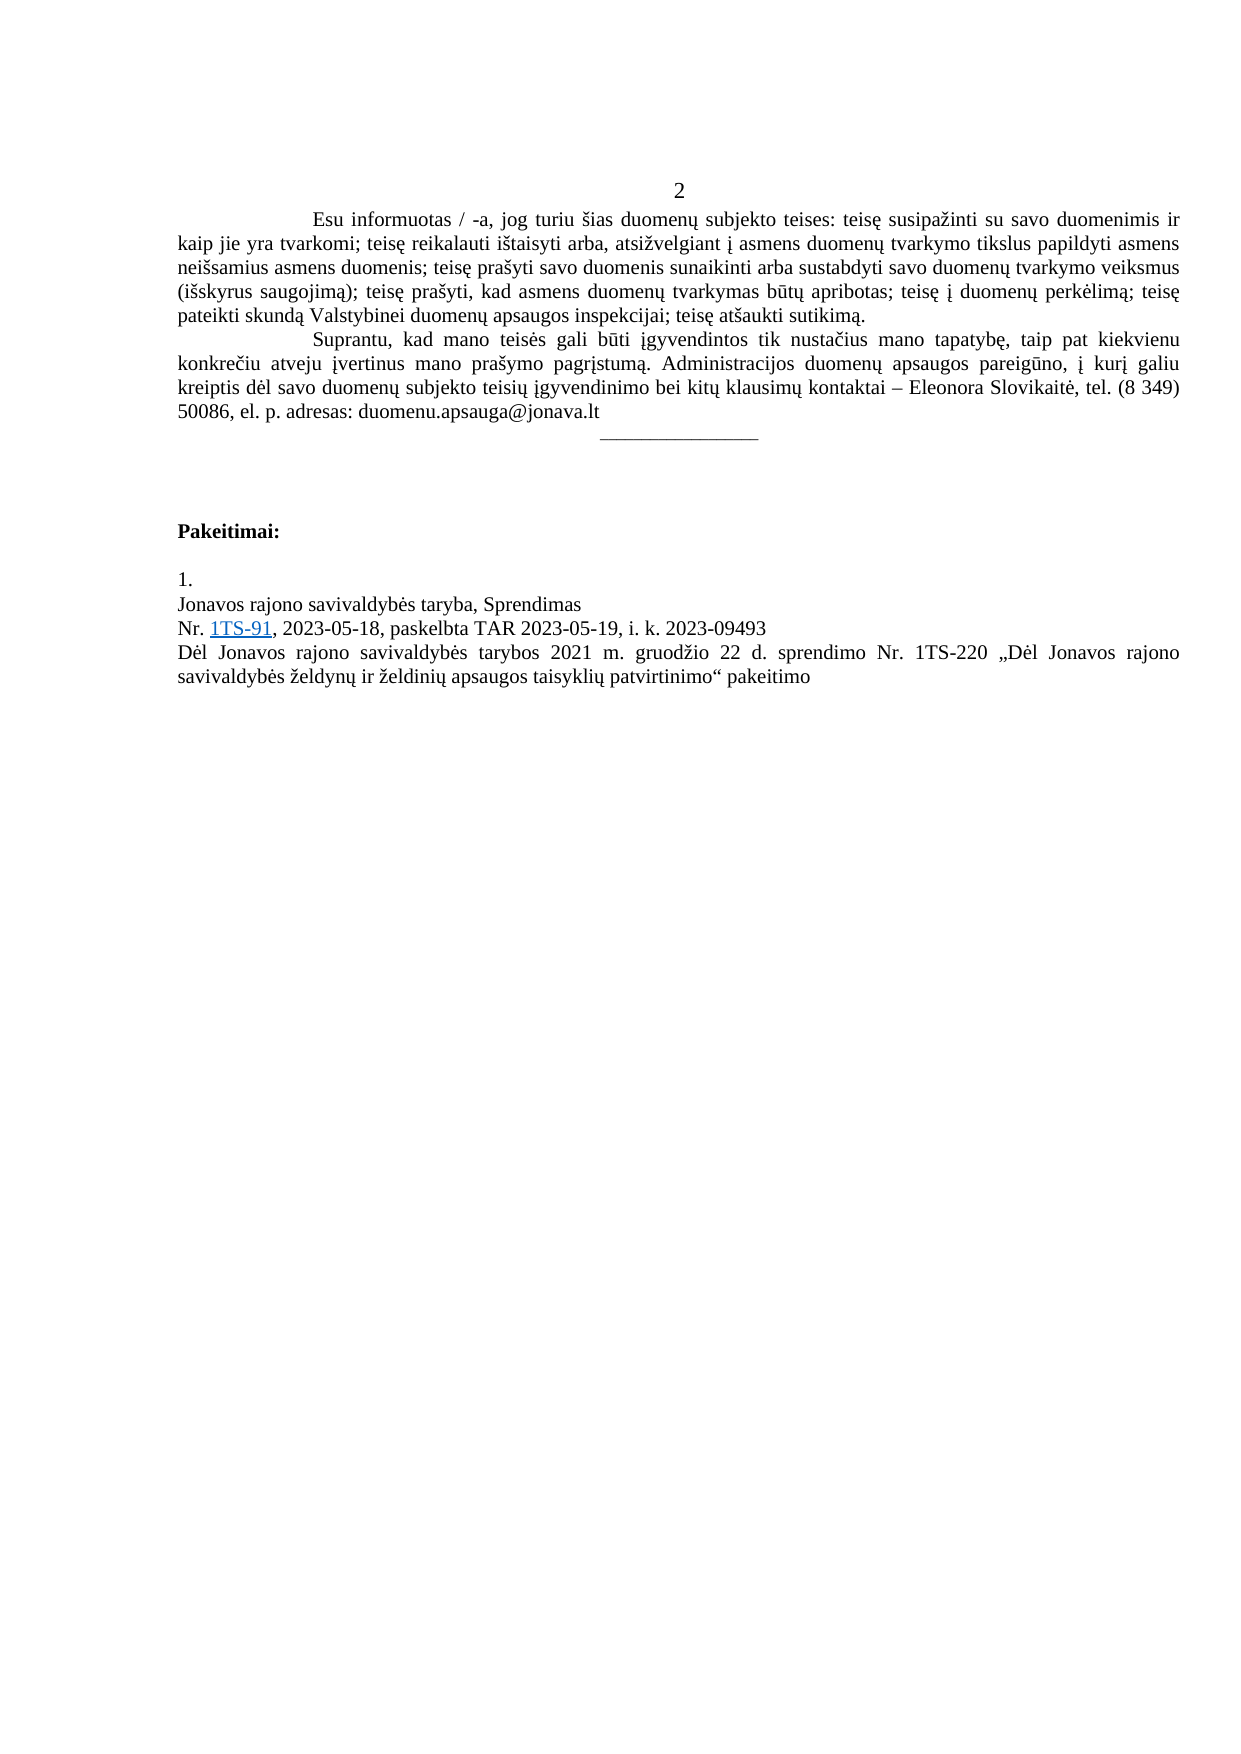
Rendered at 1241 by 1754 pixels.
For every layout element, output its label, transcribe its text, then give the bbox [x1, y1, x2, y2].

text Pakeitimai: [177, 519, 1181, 543]
text 1. [177, 567, 1181, 591]
text Esu informuotas / -a, jog turiu šias duomenų subjekto teises: teisę susipažinti su savo duomenimis ir kaip jie yra tvarkomi; teisę reikalauti ištaisyti arba, atsižvelgiant į asmens duomenų tvarkymo tikslus papildyti asmens neišsamius asmens duomenis; teisę prašyti savo duomenis sunaikinti arba sustabdyti savo duomenų tvarkymo veiksmus (išskyrus saugojimą); teisę prašyti, kad asmens duomenų tvarkymas būtų apribotas; teisę į duomenų perkėlimą; teisę pateikti skundą Valstybinei duomenų apsaugos inspekcijai; teisę atšaukti sutikimą. [177, 207, 1181, 327]
text Dėl Jonavos rajono savivaldybės tarybos 2021 m. gruodžio 22 d. sprendimo Nr. 1TS-220 „Dėl Jonavos rajono savivaldybės želdynų ir želdinių apsaugos taisyklių patvirtinimo“ pakeitimo [177, 639, 1181, 688]
text Suprantu, kad mano teisės gali būti įgyvendintos tik nustačius mano tapatybę, taip pat kiekvienu konkrečiu atveju įvertinus mano prašymo pagrįstumą. Administracijos duomenų apsaugos pareigūno, į kurį galiu kreiptis dėl savo duomenų subjekto teisių įgyvendinimo bei kitų klausimų kontaktai – Eleonora Slovikaitė, tel. (8 349) 50086, el. p. adresas: duomenu.apsauga@jonava.lt [177, 327, 1181, 423]
text Nr. 1TS-91, 2023-05-18, paskelbta TAR 2023-05-19, i. k. 2023-09493 [177, 616, 1181, 639]
text ___________________ [177, 423, 1181, 442]
text Jonavos rajono savivaldybės taryba, Sprendimas [177, 591, 1181, 616]
